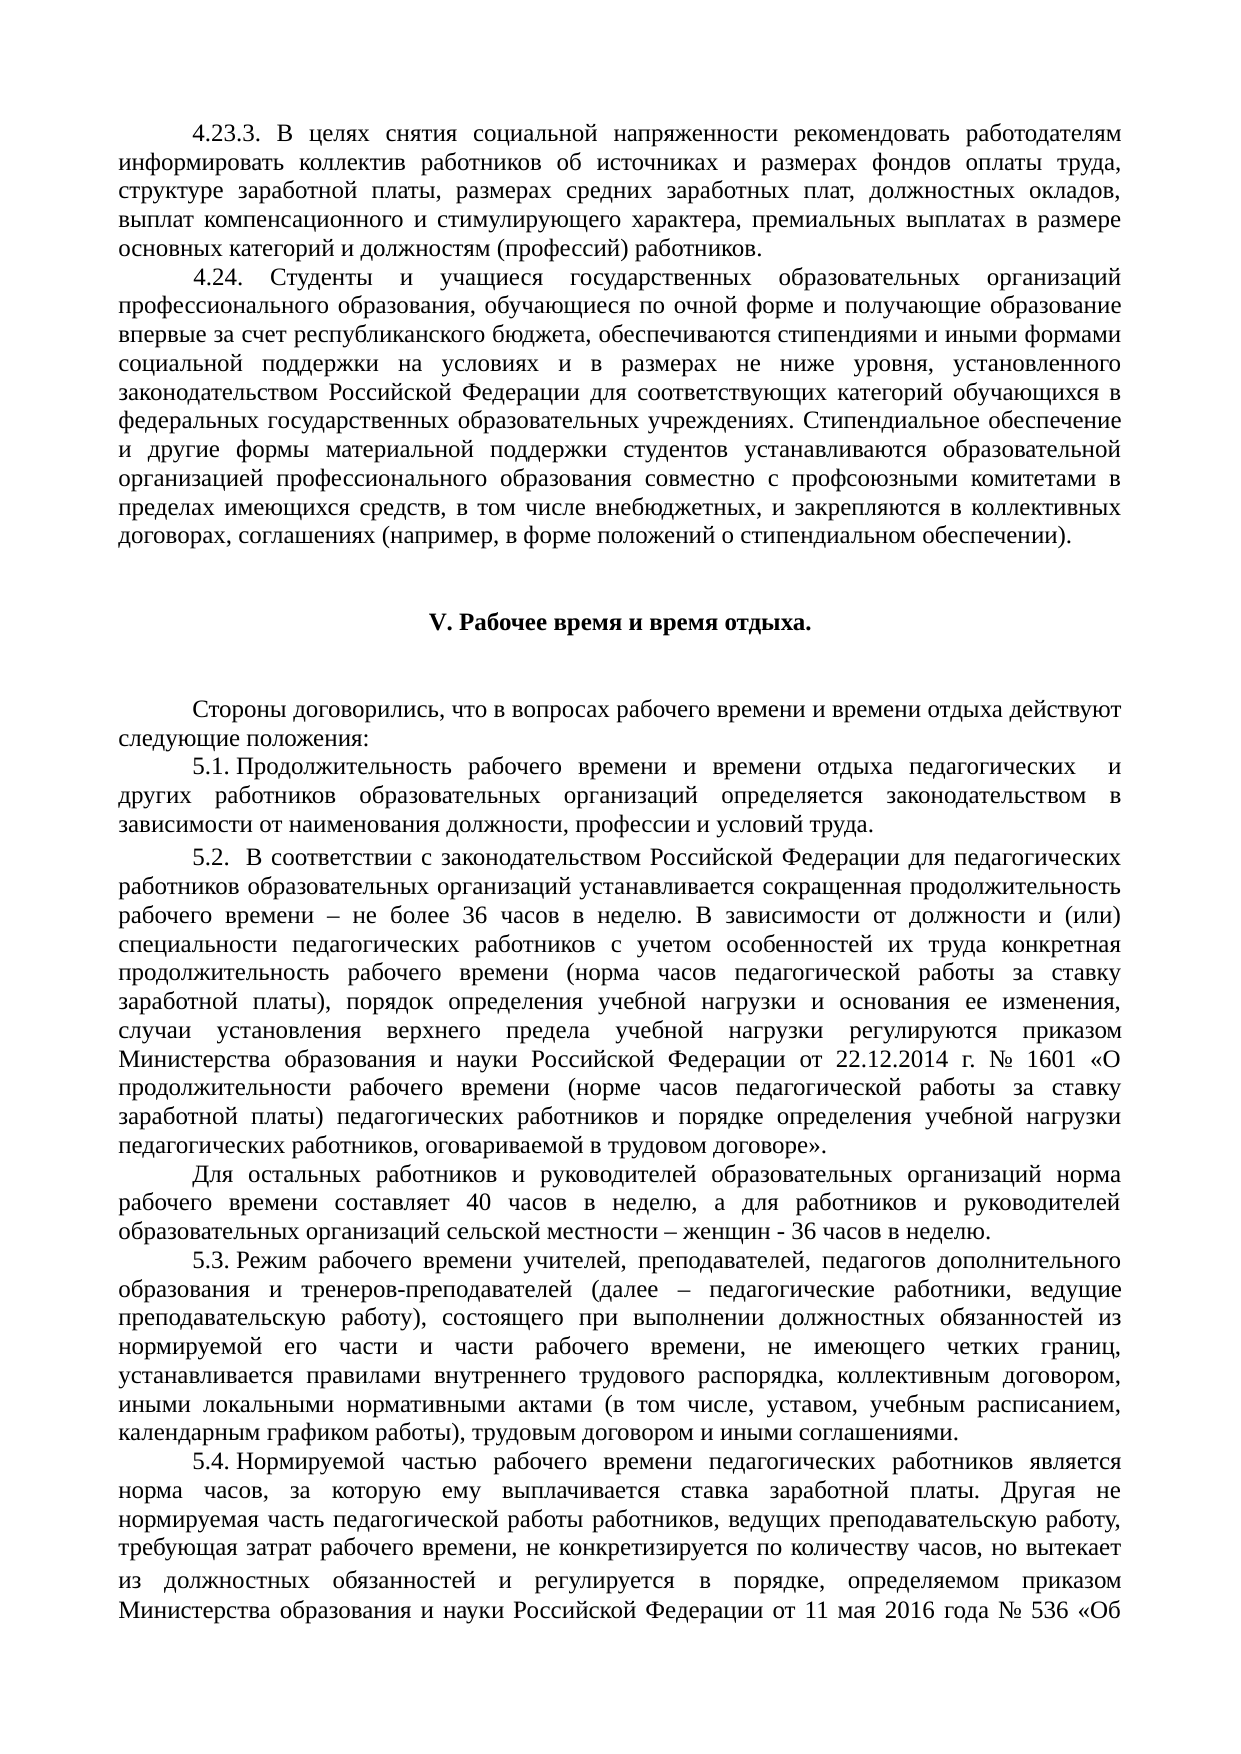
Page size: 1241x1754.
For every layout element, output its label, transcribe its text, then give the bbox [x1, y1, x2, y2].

text Стороны договорились, что в вопросах рабочего времени и времени отдыха действуют следующие положения: [118, 694, 1122, 751]
text 4.24. Студенты и учащиеся государственных образовательных организаций профессионального образования, обучающиеся по очной форме и получающие образование впервые за счет республиканского бюджета, обеспечиваются стипендиями и иными формами социальной поддержки на условиях и в размерах не ниже уровня, установленного законодательством Российской Федерации для соответствующих категорий обучающихся в федеральных государственных образовательных учреждениях. Стипендиальное обеспечение и другие формы материальной поддержки студентов устанавливаются образовательной организацией профессионального образования совместно с профсоюзными комитетами в пределах имеющихся средств, в том числе внебюджетных, и закрепляются в коллективных договорах, соглашениях (например, в форме положений о стипендиальном обеспечении). [118, 262, 1122, 549]
text 5.4. Нормируемой частью рабочего времени педагогических работников является норма часов, за которую ему выплачивается ставка заработной платы. Другая не нормируемая часть педагогической работы работников, ведущих преподавательскую работу, требующая затрат рабочего времени, не конкретизируется по количеству часов, но вытекает из должностных обязанностей и регулируется в порядке, определяемом приказом Министерства образования и науки Российской Федерации от 11 мая 2016 года № 536 «Об [118, 1446, 1122, 1623]
text 5.2. В соответствии с законодательством Российской Федерации для педагогических работников образовательных организаций устанавливается сокращенная продолжительность рабочего времени – не более 36 часов в неделю. В зависимости от должности и (или) специальности педагогических работников с учетом особенностей их труда конкретная продолжительность рабочего времени (норма часов педагогической работы за ставку заработной платы), порядок определения учебной нагрузки и основания ее изменения, случаи установления верхнего предела учебной нагрузки регулируются приказом Министерства образования и науки Российской Федерации от 22.12.2014 г. № 1601 «О продолжительности рабочего времени (норме часов педагогической работы за ставку заработной платы) педагогических работников и порядке определения учебной нагрузки педагогических работников, оговариваемой в трудовом договоре». [118, 838, 1122, 1159]
text V. Рабочее время и время отдыха. [118, 607, 1122, 636]
text 5.1. Продолжительность рабочего времени и времени отдыха педагогических и других работников образовательных организаций определяется законодательством в зависимости от наименования должности, профессии и условий труда. [118, 751, 1122, 838]
text 5.3. Режим рабочего времени учителей, преподавателей, педагогов дополнительного образования и тренеров-преподавателей (далее – педагогические работники, ведущие преподавательскую работу), состоящего при выполнении должностных обязанностей из нормируемой его части и части рабочего времени, не имеющего четких границ, устанавливается правилами внутреннего трудового распорядка, коллективным договором, иными локальными нормативными актами (в том числе, уставом, учебным расписанием, календарным графиком работы), трудовым договором и иными соглашениями. [118, 1245, 1122, 1446]
text 4.23.3. В целях снятия социальной напряженности рекомендовать работодателям информировать коллектив работников об источниках и размерах фондов оплаты труда, структуре заработной платы, размерах средних заработных плат, должностных окладов, выплат компенсационного и стимулирующего характера, премиальных выплатах в размере основных категорий и должностям (профессий) работников. [118, 118, 1122, 262]
text Для остальных работников и руководителей образовательных организаций норма рабочего времени составляет 40 часов в неделю, а для работников и руководителей образовательных организаций сельской местности – женщин - 36 часов в неделю. [118, 1159, 1122, 1245]
